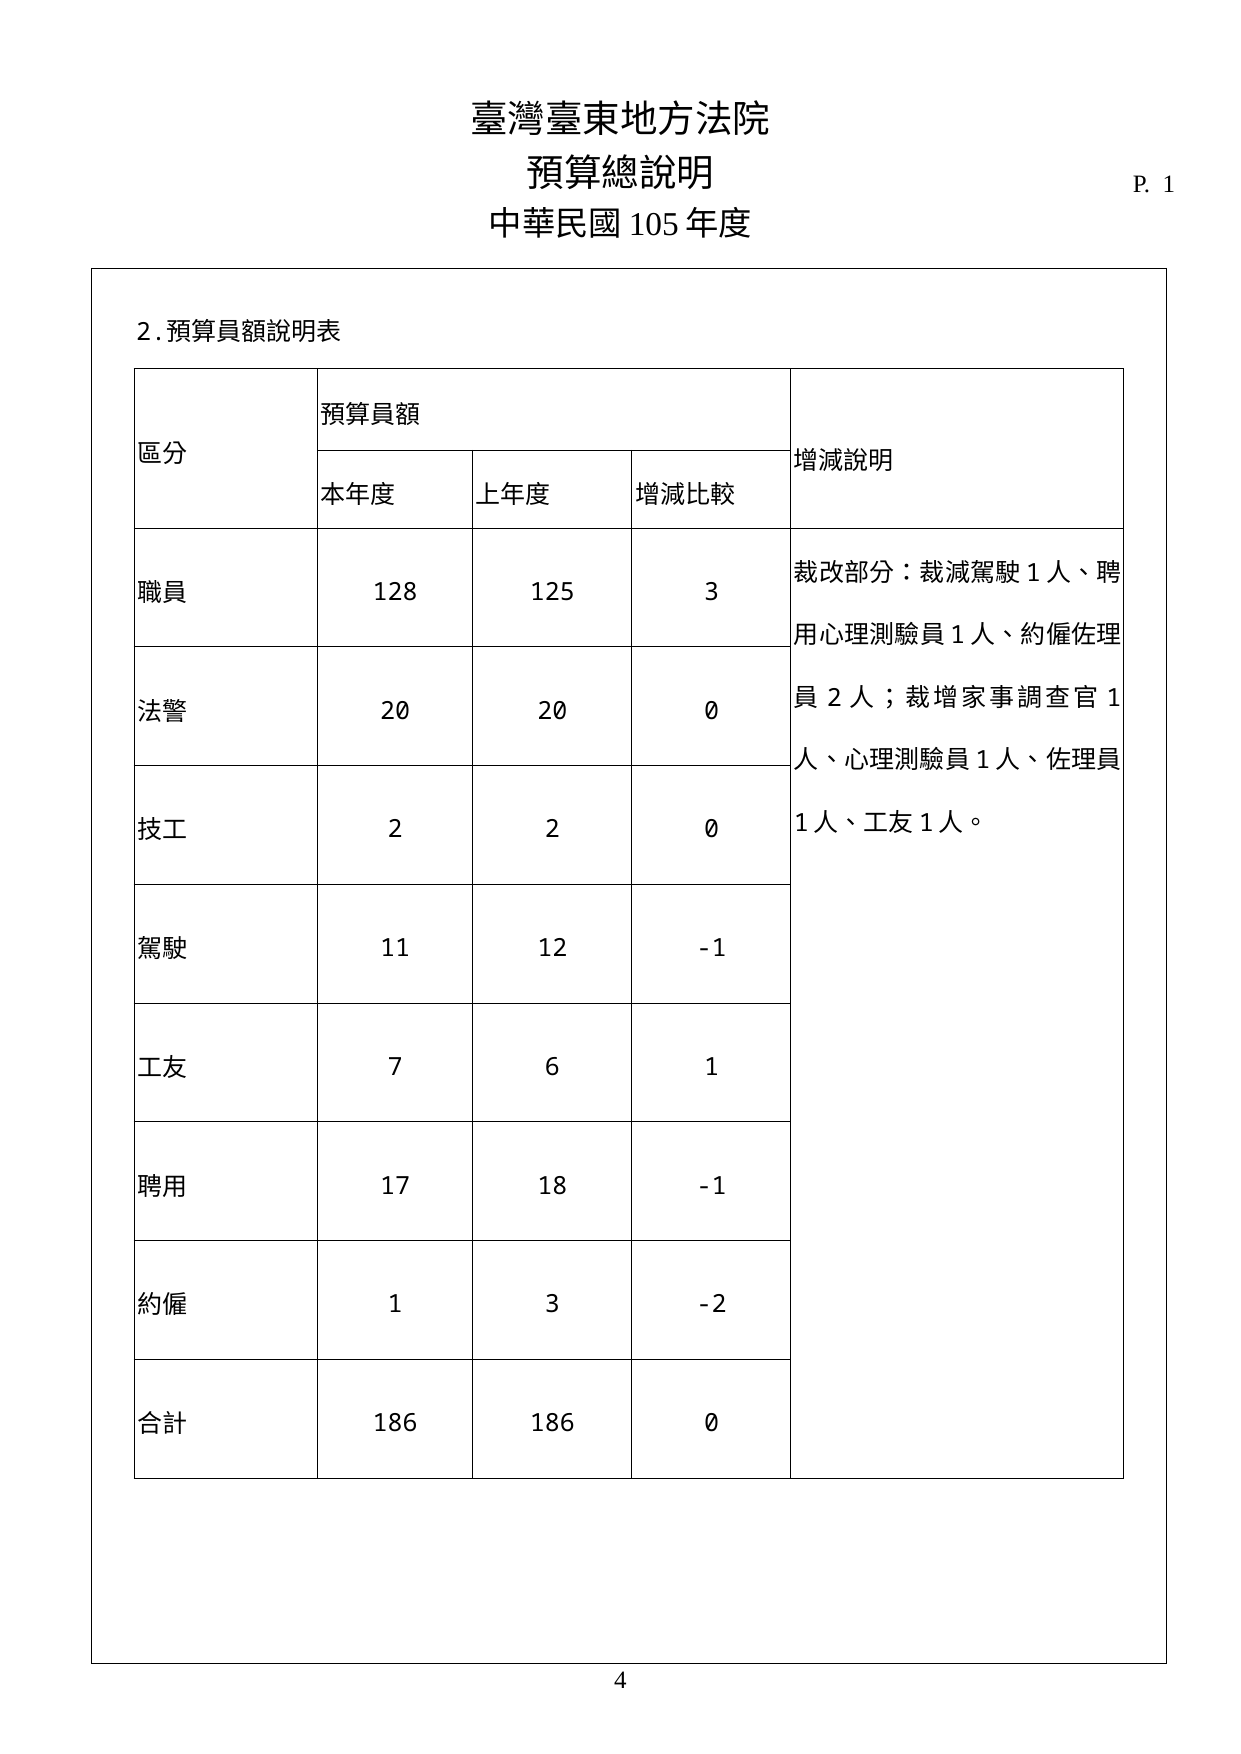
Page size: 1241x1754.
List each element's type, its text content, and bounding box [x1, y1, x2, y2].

table_cell 6 [473, 1004, 631, 1121]
table_cell 186 [473, 1360, 631, 1477]
table_cell 2.預算員額說明表 [92, 269, 1166, 1662]
table_cell 128 [318, 529, 472, 646]
table_cell -1 [632, 885, 790, 1002]
table_cell 18 [473, 1122, 631, 1240]
table_cell 0 [632, 647, 790, 765]
table_cell 技工 [135, 766, 317, 884]
table_cell -2 [632, 1241, 790, 1359]
table_cell 0 [632, 766, 790, 884]
table_header 增減說明 [791, 369, 1123, 527]
table_cell 約僱 [135, 1241, 317, 1359]
table_cell 0 [632, 1360, 790, 1477]
table_cell 本年度 [318, 451, 472, 527]
table_cell 2 [473, 766, 631, 884]
table_cell 3 [473, 1241, 631, 1359]
table_cell 7 [318, 1004, 472, 1121]
table_cell 駕駛 [135, 885, 317, 1002]
table_cell 20 [473, 647, 631, 765]
table_cell 12 [473, 885, 631, 1002]
table_cell 17 [318, 1122, 472, 1240]
table_header 預算員額 [318, 369, 790, 450]
table_cell 2 [318, 766, 472, 884]
table_cell 合計 [135, 1360, 317, 1477]
table_cell 20 [318, 647, 472, 765]
table_cell 裁改部分：裁減駕駛1人、聘用心理測驗員1人、約僱佐理員2人；裁增家事調查官1人、心理測驗員1人、佐理員1人、工友1人。 [791, 529, 1123, 1477]
table_cell 1 [318, 1241, 472, 1359]
table_cell 11 [318, 885, 472, 1002]
table_cell 工友 [135, 1004, 317, 1121]
table_cell 職員 [135, 529, 317, 646]
table_header 區分 [135, 369, 317, 527]
table_cell 上年度 [473, 451, 631, 527]
table_cell 186 [318, 1360, 472, 1477]
table_cell 法警 [135, 647, 317, 765]
table_cell 聘用 [135, 1122, 317, 1240]
table_cell -1 [632, 1122, 790, 1240]
table_cell 1 [632, 1004, 790, 1121]
table_cell 3 [632, 529, 790, 646]
table_cell 125 [473, 529, 631, 646]
table_cell 增減比較 [632, 451, 790, 527]
